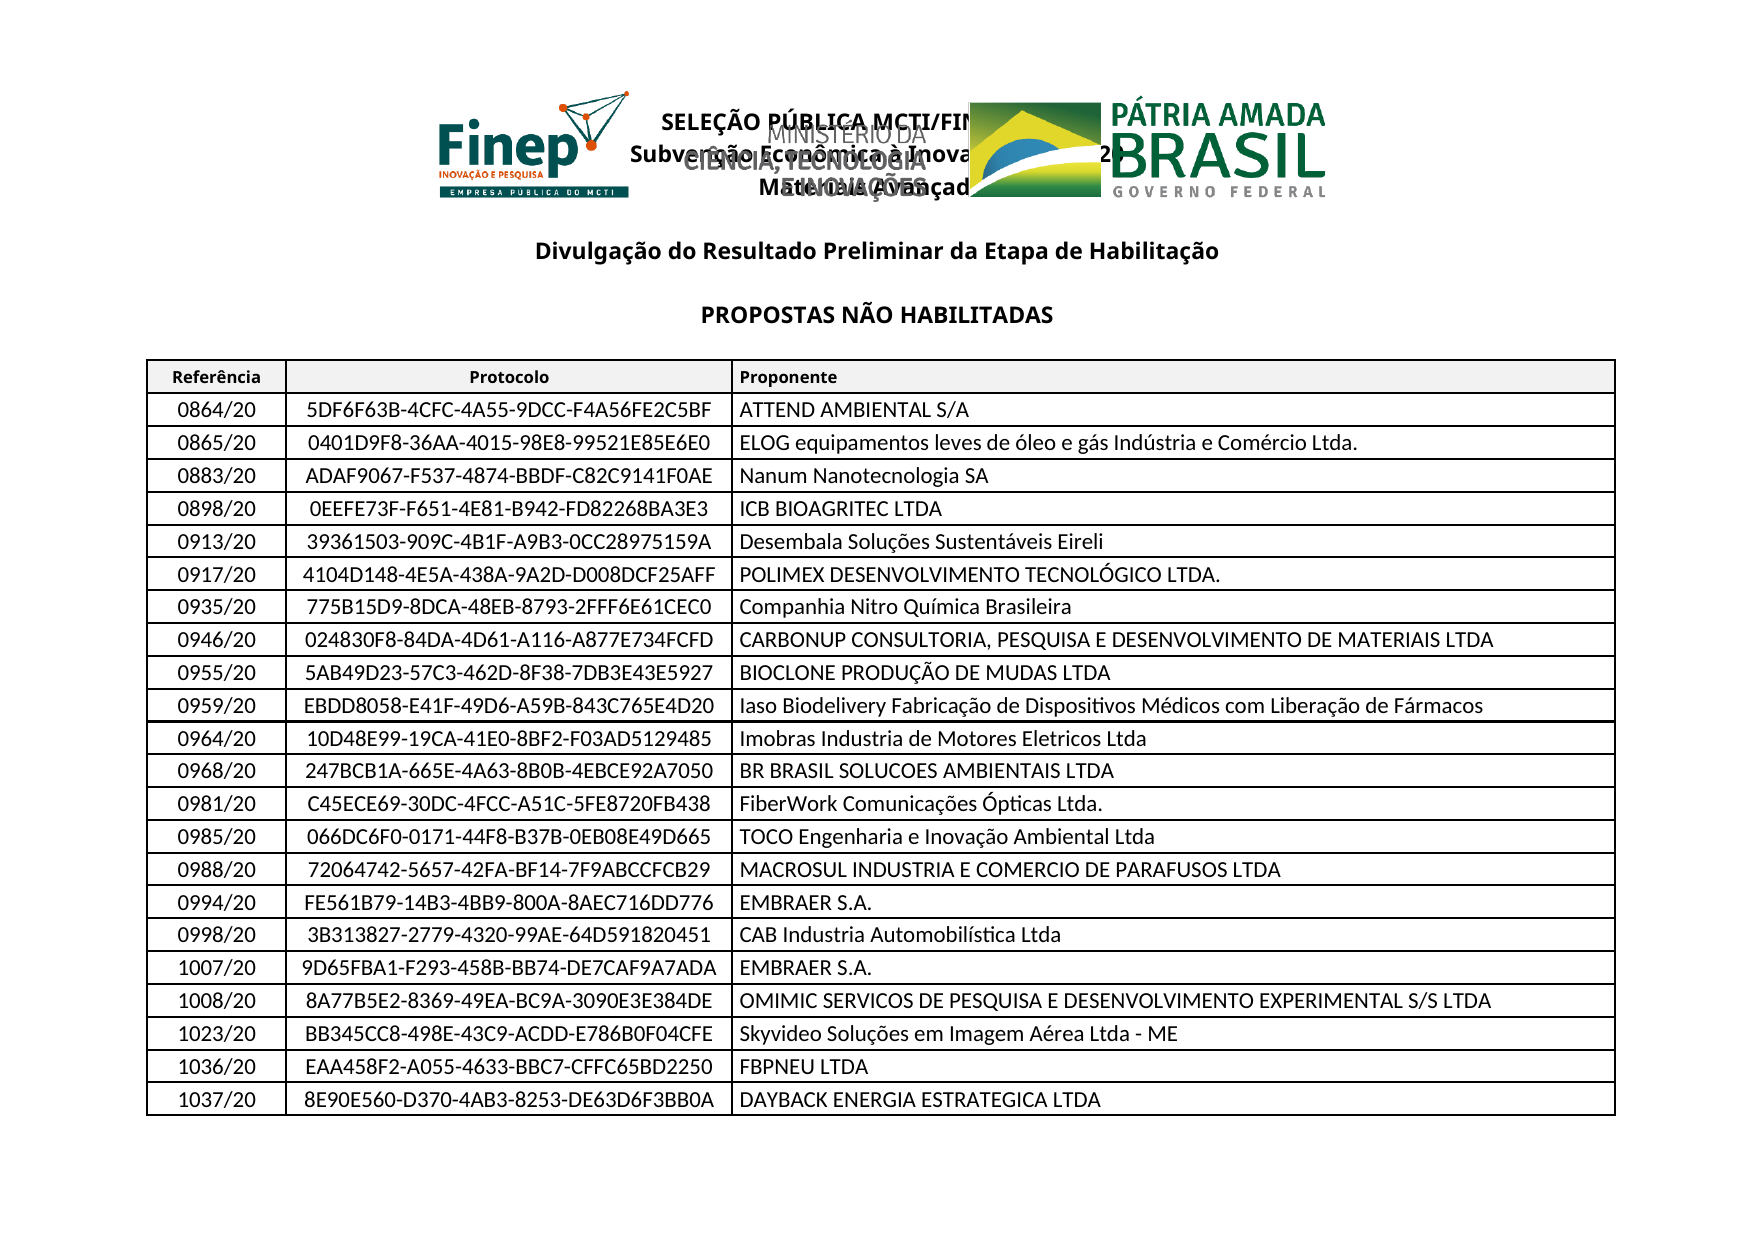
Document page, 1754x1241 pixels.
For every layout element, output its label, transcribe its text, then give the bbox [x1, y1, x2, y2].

table_cell ICB BIOAGRITEC LTDA [733, 493, 1614, 523]
table_header Proponente [733, 361, 1614, 392]
table_cell 8A77B5E2-8369-49EA-BC9A-3090E3E384DE [287, 985, 731, 1016]
table_cell FE561B79-14B3-4BB9-800A-8AEC716DD776 [287, 886, 731, 917]
table_cell 066DC6F0-0171-44F8-B37B-0EB08E49D665 [287, 821, 731, 852]
table_cell EMBRAER S.A. [733, 886, 1614, 917]
table_cell 0865/20 [148, 427, 285, 458]
table_cell 0968/20 [148, 755, 285, 786]
table_cell EMBRAER S.A. [733, 952, 1614, 983]
table_cell ATTEND AMBIENTAL S/A [733, 394, 1614, 425]
table_cell BB345CC8-498E-43C9-ACDD-E786B0F04CFE [287, 1018, 731, 1048]
table_cell BIOCLONE PRODUÇÃO DE MUDAS LTDA [733, 657, 1614, 687]
table_cell MACROSUL INDUSTRIA E COMERCIO DE PARAFUSOS LTDA [733, 854, 1614, 884]
table_cell Skyvideo Soluções em Imagem Aérea Ltda - ME [733, 1018, 1614, 1048]
table_cell OMIMIC SERVICOS DE PESQUISA E DESENVOLVIMENTO EXPERIMENTAL S/S LTDA [733, 985, 1614, 1016]
table_cell 1036/20 [148, 1051, 285, 1081]
table_cell 0998/20 [148, 919, 285, 950]
table_cell ADAF9067-F537-4874-BBDF-C82C9141F0AE [287, 460, 731, 491]
table_cell 0401D9F8-36AA-4015-98E8-99521E85E6E0 [287, 427, 731, 458]
table_cell 9D65FBA1-F293-458B-BB74-DE7CAF9A7ADA [287, 952, 731, 983]
table_cell Imobras Industria de Motores Eletricos Ltda [733, 723, 1614, 753]
table_cell 1008/20 [148, 985, 285, 1016]
table_cell 0946/20 [148, 624, 285, 655]
table_cell 0964/20 [148, 723, 285, 753]
table_cell 0959/20 [148, 690, 285, 720]
table_cell ELOG equipamentos leves de óleo e gás Indústria e Comércio Ltda. [733, 427, 1614, 458]
table_cell 0994/20 [148, 886, 285, 917]
table_cell 1007/20 [148, 952, 285, 983]
table_cell POLIMEX DESENVOLVIMENTO TECNOLÓGICO LTDA. [733, 558, 1614, 589]
table_cell 1037/20 [148, 1083, 285, 1114]
table_cell BR BRASIL SOLUCOES AMBIENTAIS LTDA [733, 755, 1614, 786]
table_header Referência [148, 361, 285, 392]
table_cell 10D48E99-19CA-41E0-8BF2-F03AD5129485 [287, 723, 731, 753]
table_cell 0935/20 [148, 591, 285, 622]
table_cell 1023/20 [148, 1018, 285, 1048]
table_cell Iaso Biodelivery Fabricação de Dispositivos Médicos com Liberação de Fármacos [733, 690, 1614, 720]
table_cell FBPNEU LTDA [733, 1051, 1614, 1081]
table_cell 5AB49D23-57C3-462D-8F38-7DB3E43E5927 [287, 657, 731, 687]
table_cell 0917/20 [148, 558, 285, 589]
table_cell 0988/20 [148, 854, 285, 884]
table_cell 0864/20 [148, 394, 285, 425]
table_cell 4104D148-4E5A-438A-9A2D-D008DCF25AFF [287, 558, 731, 589]
table_cell Nanum Nanotecnologia SA [733, 460, 1614, 491]
table_cell Companhia Nitro Química Brasileira [733, 591, 1614, 622]
table_cell DAYBACK ENERGIA ESTRATEGICA LTDA [733, 1083, 1614, 1114]
table_cell FiberWork Comunicações Ópticas Ltda. [733, 788, 1614, 819]
table_cell 775B15D9-8DCA-48EB-8793-2FFF6E61CEC0 [287, 591, 731, 622]
table_cell 0883/20 [148, 460, 285, 491]
table_cell 0913/20 [148, 526, 285, 556]
table_cell 3B313827-2779-4320-99AE-64D591820451 [287, 919, 731, 950]
table_header Protocolo [287, 361, 731, 392]
table_cell CAB Industria Automobilística Ltda [733, 919, 1614, 950]
table_cell 0981/20 [148, 788, 285, 819]
table_cell 0985/20 [148, 821, 285, 852]
table_cell EAA458F2-A055-4633-BBC7-CFFC65BD2250 [287, 1051, 731, 1081]
table_cell 024830F8-84DA-4D61-A116-A877E734FCFD [287, 624, 731, 655]
table_cell 72064742-5657-42FA-BF14-7F9ABCCFCB29 [287, 854, 731, 884]
table_cell TOCO Engenharia e Inovação Ambiental Ltda [733, 821, 1614, 852]
table_cell 0EEFE73F-F651-4E81-B942-FD82268BA3E3 [287, 493, 731, 523]
table_cell 247BCB1A-665E-4A63-8B0B-4EBCE92A7050 [287, 755, 731, 786]
table_cell Desembala Soluções Sustentáveis Eireli [733, 526, 1614, 556]
table_cell 5DF6F63B-4CFC-4A55-9DCC-F4A56FE2C5BF [287, 394, 731, 425]
table_cell 0955/20 [148, 657, 285, 687]
table_cell 8E90E560-D370-4AB3-8253-DE63D6F3BB0A [287, 1083, 731, 1114]
table_cell 39361503-909C-4B1F-A9B3-0CC28975159A [287, 526, 731, 556]
table_cell CARBONUP CONSULTORIA, PESQUISA E DESENVOLVIMENTO DE MATERIAIS LTDA [733, 624, 1614, 655]
table_cell 0898/20 [148, 493, 285, 523]
table_cell C45ECE69-30DC-4FCC-A51C-5FE8720FB438 [287, 788, 731, 819]
table_cell EBDD8058-E41F-49D6-A59B-843C765E4D20 [287, 690, 731, 720]
